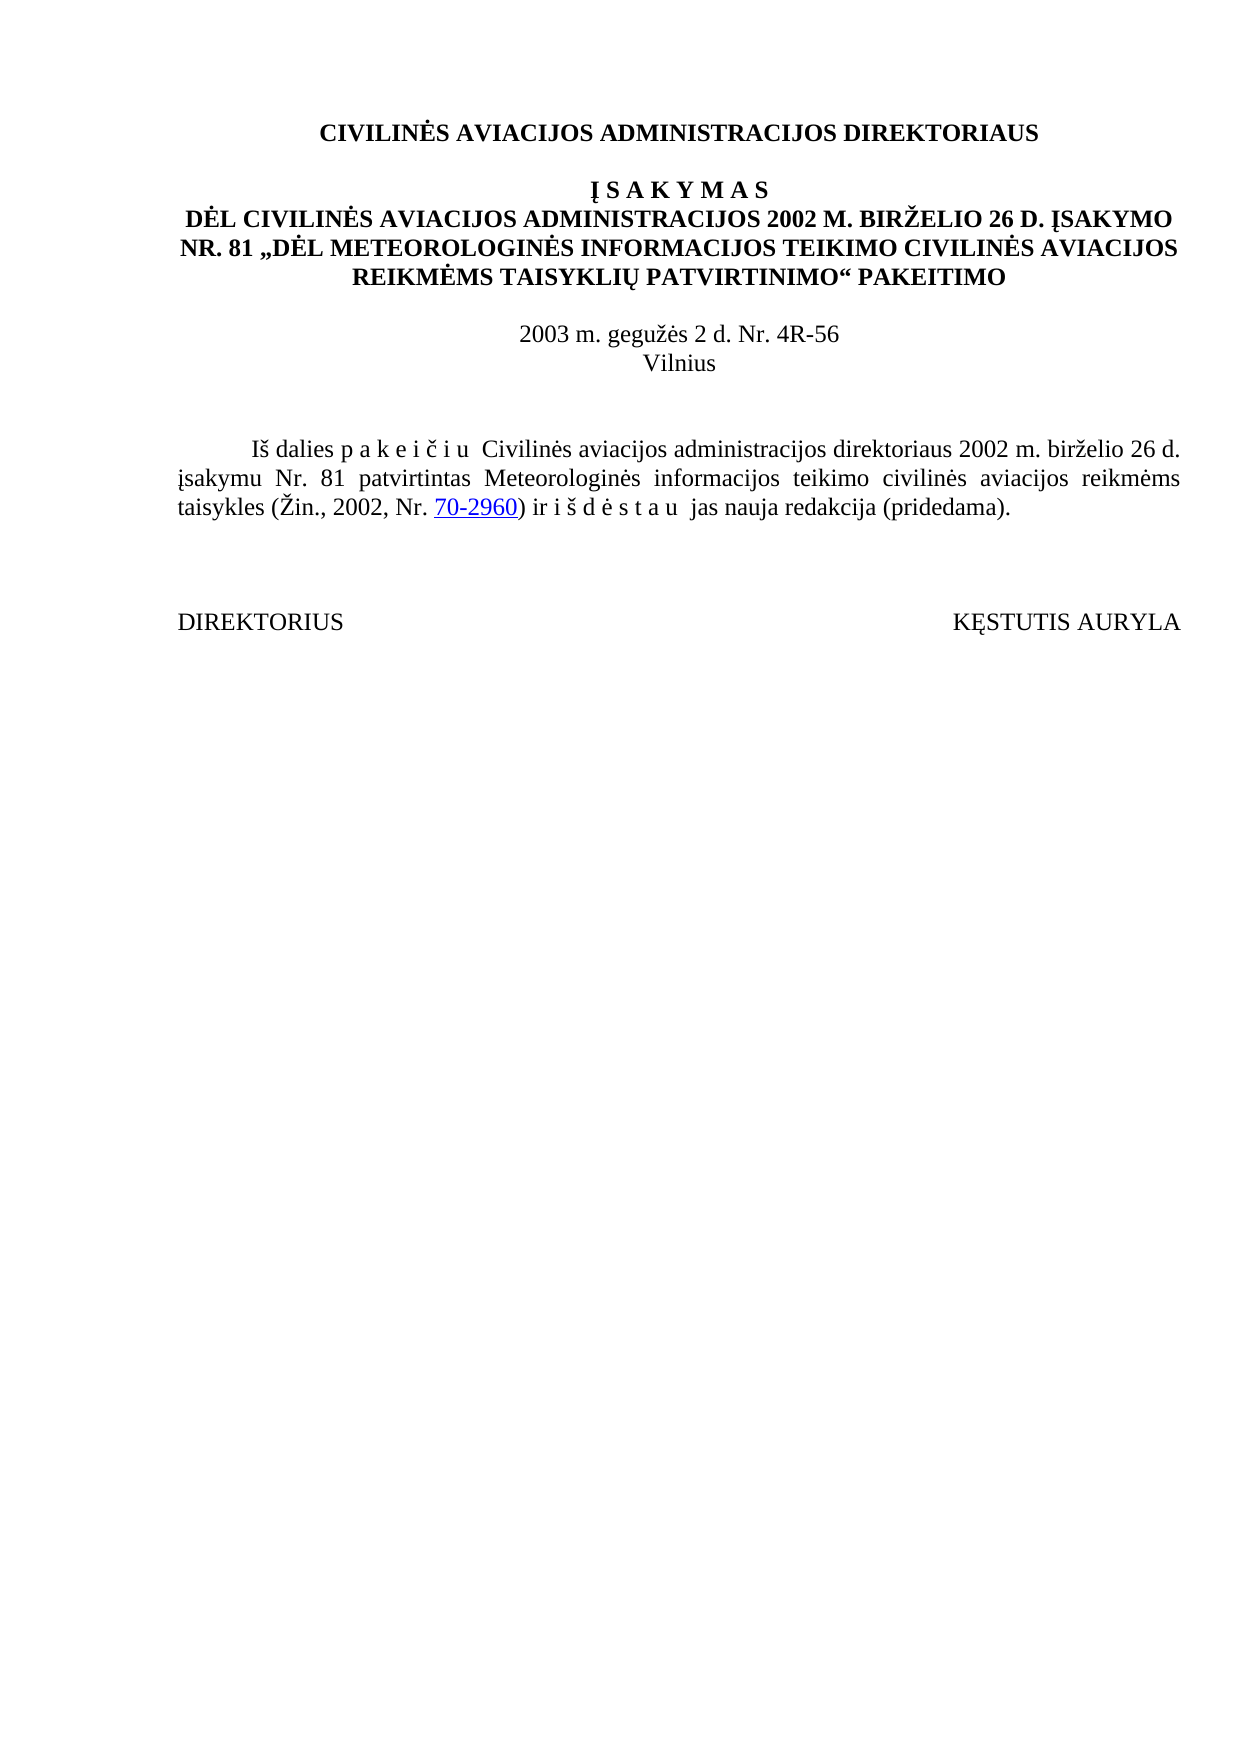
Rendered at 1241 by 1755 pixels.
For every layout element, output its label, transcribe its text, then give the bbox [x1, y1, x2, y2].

text Į S A K Y M A S [177, 176, 1181, 204]
text CIVILINĖS AVIACIJOS ADMINISTRACIJOS DIREKTORIAUS [177, 118, 1181, 147]
text Direktorius Kęstutis Auryla [177, 607, 1181, 636]
text 2003 m. gegužės 2 d. Nr. 4R-56 [177, 319, 1181, 348]
text Iš dalies pakeičiu Civilinės aviacijos administracijos direktoriaus 2002 m. birželio 26 d. įsakymu Nr. 81 patvirtintas Meteorologinės informacijos teikimo civilinės aviacijos reikmėms taisykles (Žin., 2002, Nr. 70-2960) ir išdėstau jas nauja redakcija (pridedama). [177, 434, 1181, 521]
text Vilnius [177, 348, 1181, 377]
text DĖL CIVILINĖS AVIACIJOS ADMINISTRACIJOS 2002 M. BIRŽELIO 26 D. ĮSAKYMO NR. 81 „DĖL METEOROLOGINĖS INFORMACIJOS TEIKIMO CIVILINĖS AVIACIJOS REIKMĖMS TAISYKLIŲ PATVIRTINIMO“ PAKEITIMO [177, 204, 1181, 291]
